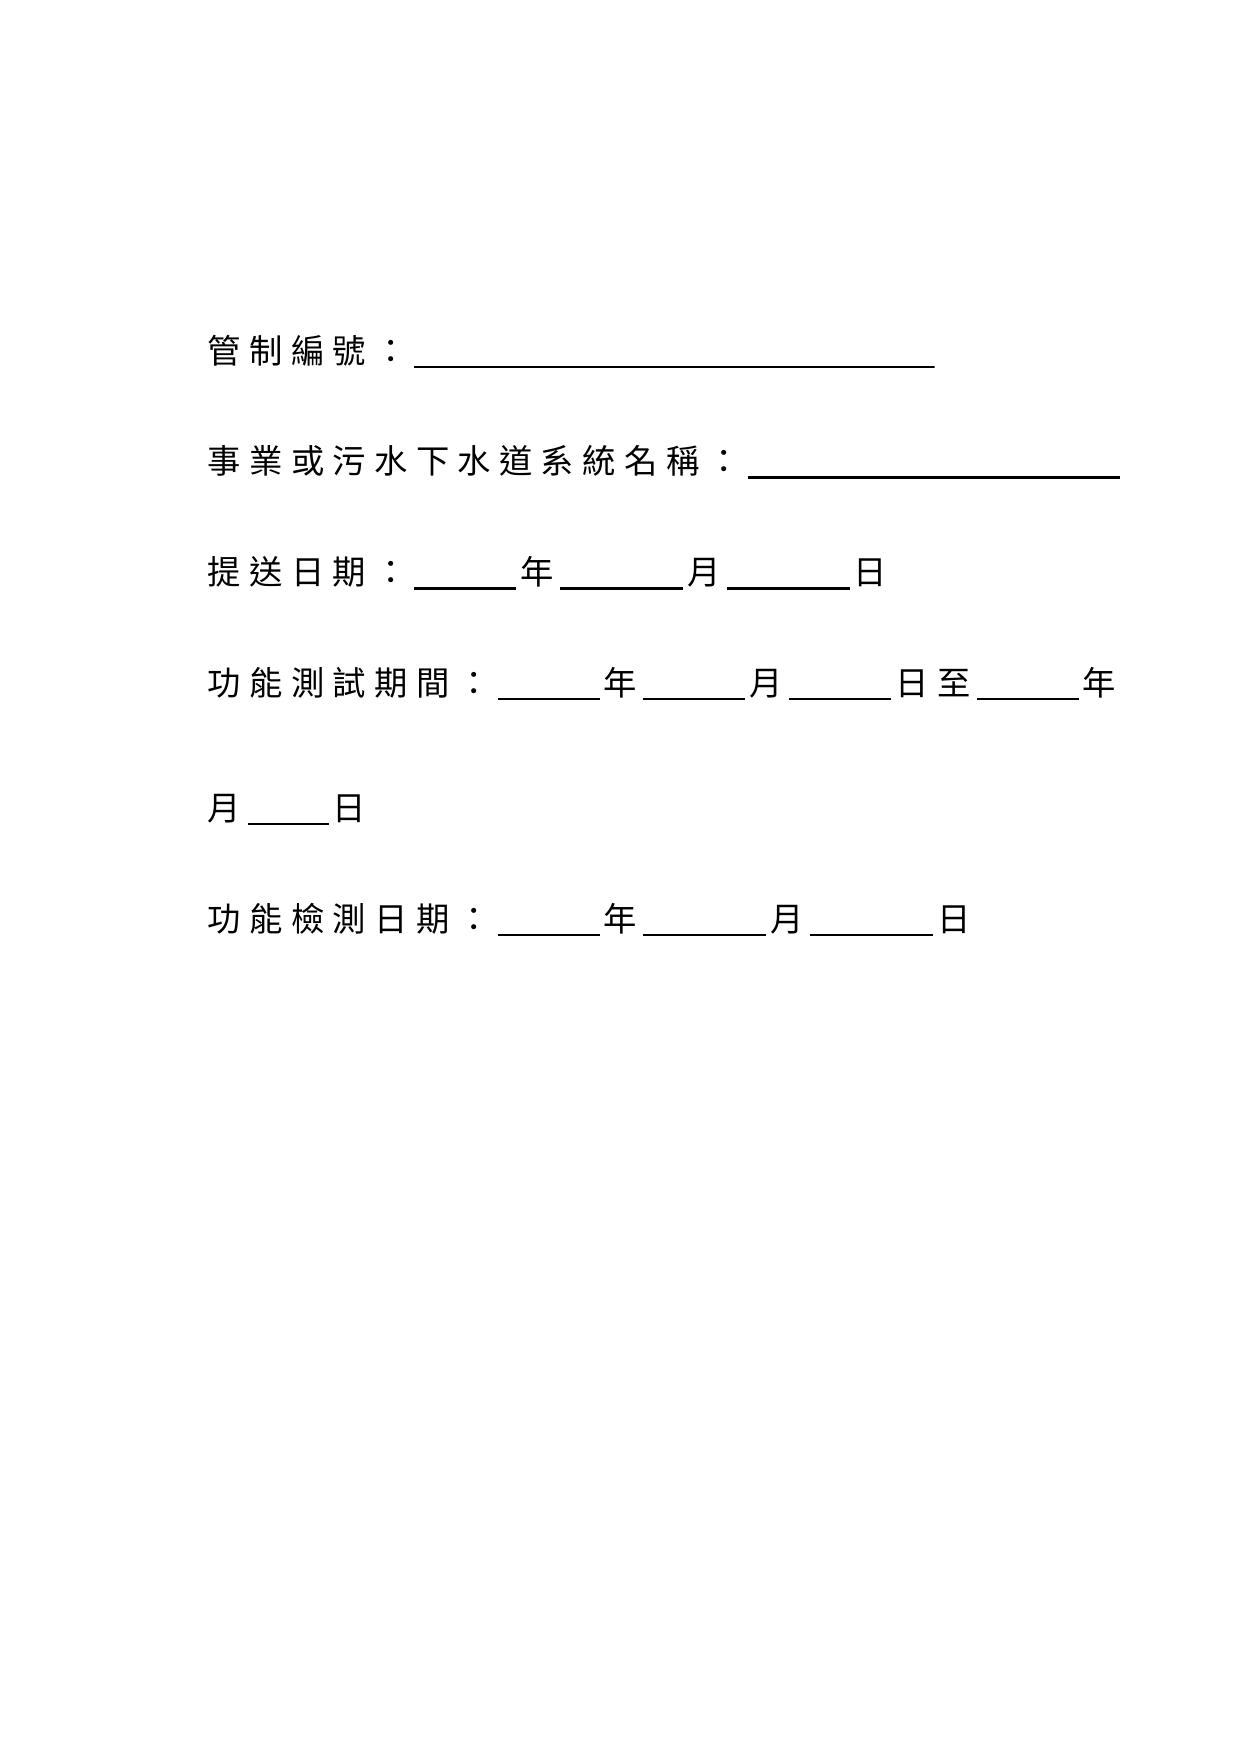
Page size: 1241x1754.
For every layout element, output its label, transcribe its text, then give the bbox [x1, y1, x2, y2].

text 提送日期： 年 月 日 [195, 528, 1120, 591]
text 事業或污水下水道系統名稱： [195, 418, 1120, 480]
text 管制編號： [195, 307, 1120, 369]
text 功能測試期間： 年 月 日至 年 月 日 [195, 639, 1120, 827]
text 功能檢測日期： 年 月 日 [195, 875, 1120, 937]
